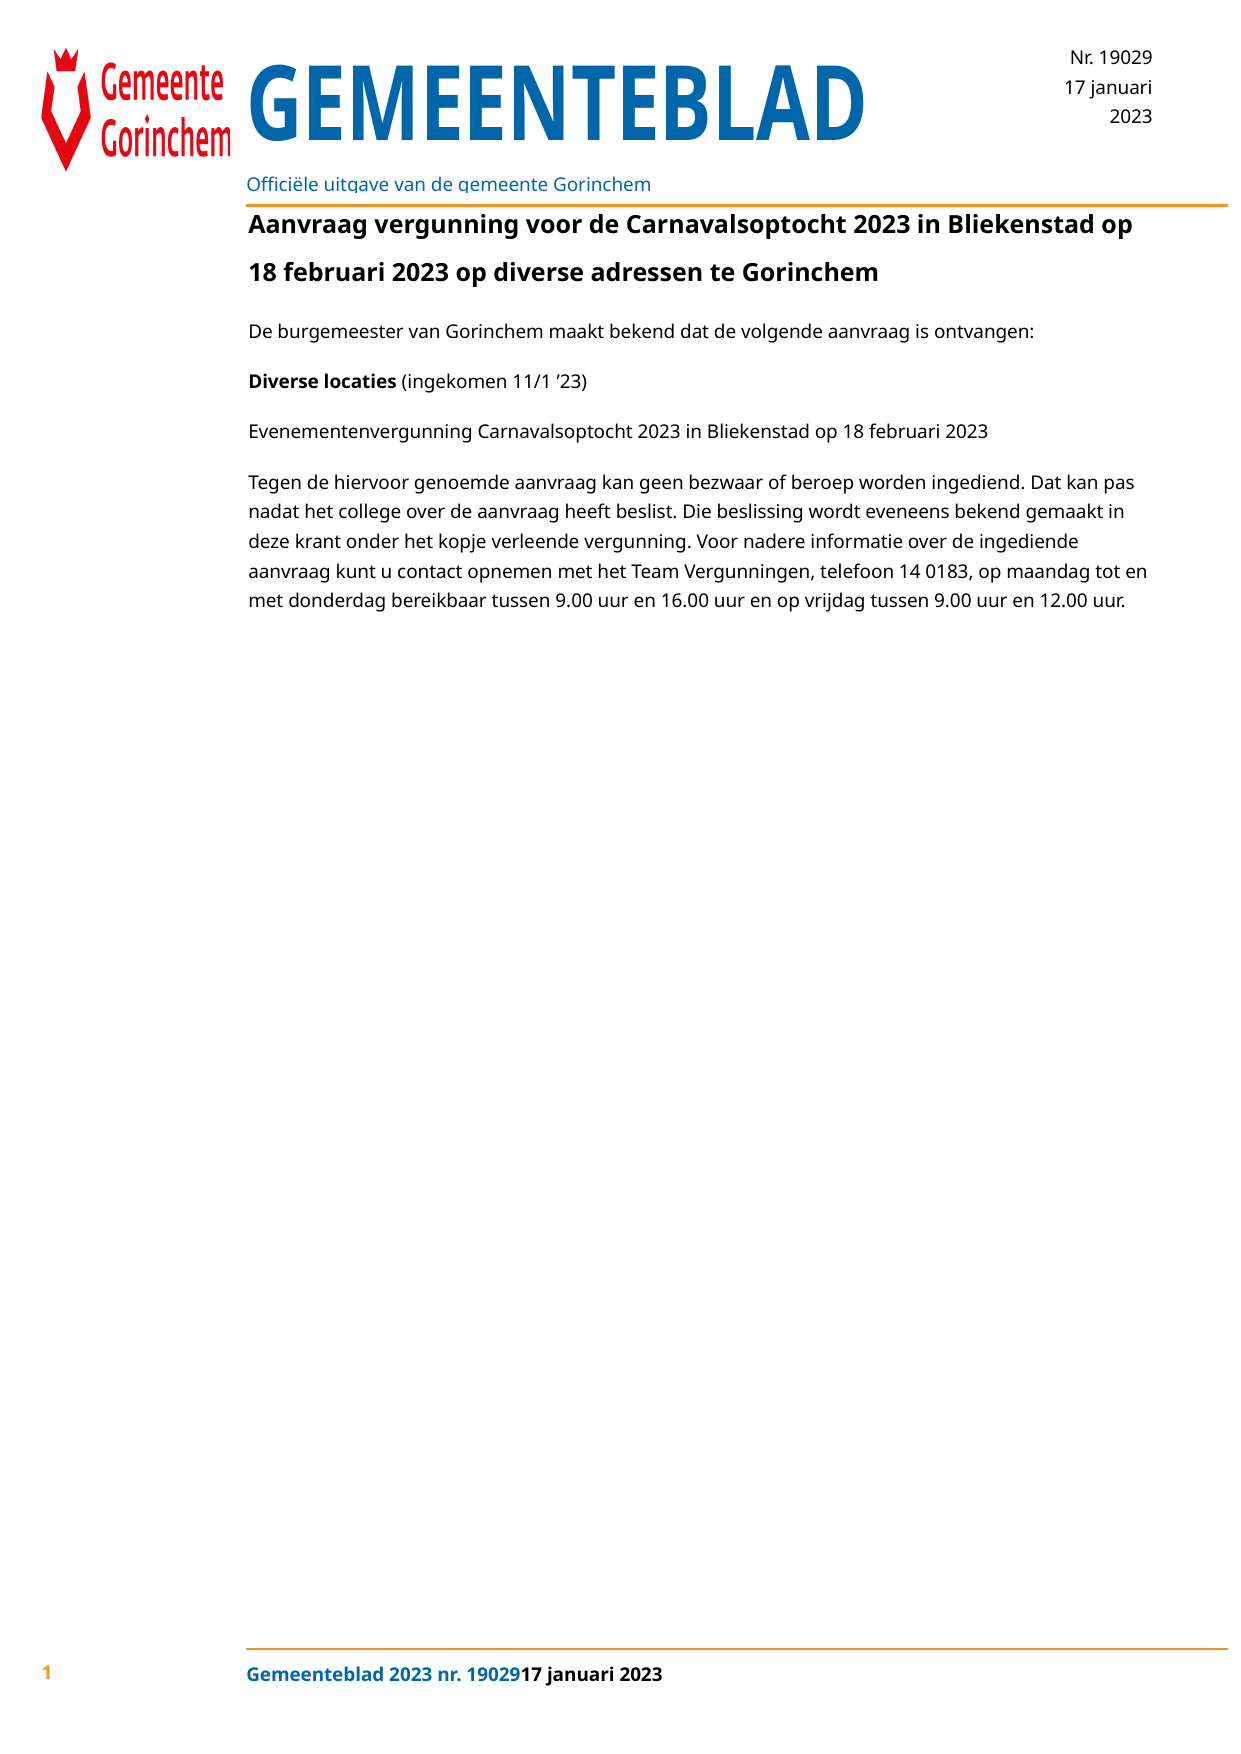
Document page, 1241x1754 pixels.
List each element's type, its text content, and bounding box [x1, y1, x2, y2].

picture [41, 47, 231, 172]
text Tegen de hiervoor genoemde aanvraag kan geen bezwaar of beroep worden ingediend. Dat kan pas nadat het college over de aanvraag heeft beslist. Die beslissing wordt eveneens bekend gemaakt in deze krant onder het kopje verleende vergunning. Voor nadere informatie over de ingediende aanvraag kunt u contact opnemen met het Team Vergunningen, telefoon 14 0183, op maandag tot en met donderdag bereikbaar tussen 9.00 uur en 16.00 uur en op vrijdag tussen 9.00 uur en 12.00 uur. [248, 469, 1152, 613]
text De burgemeester van Gorinchem maakt bekend dat de volgende aanvraag is ontvangen: [248, 318, 1152, 344]
text Evenementenvergunning Carnavalsoptocht 2023 in Bliekenstad op 18 februari 2023 [248, 419, 1152, 444]
text Aanvraag vergunning voor de Carnavalsoptocht 2023 in Bliekenstad op 18 februari 2023 op diverse adressen te Gorinchem [248, 207, 1152, 288]
text Diverse locaties (ingekomen 11/1 ’23) [248, 368, 1152, 394]
